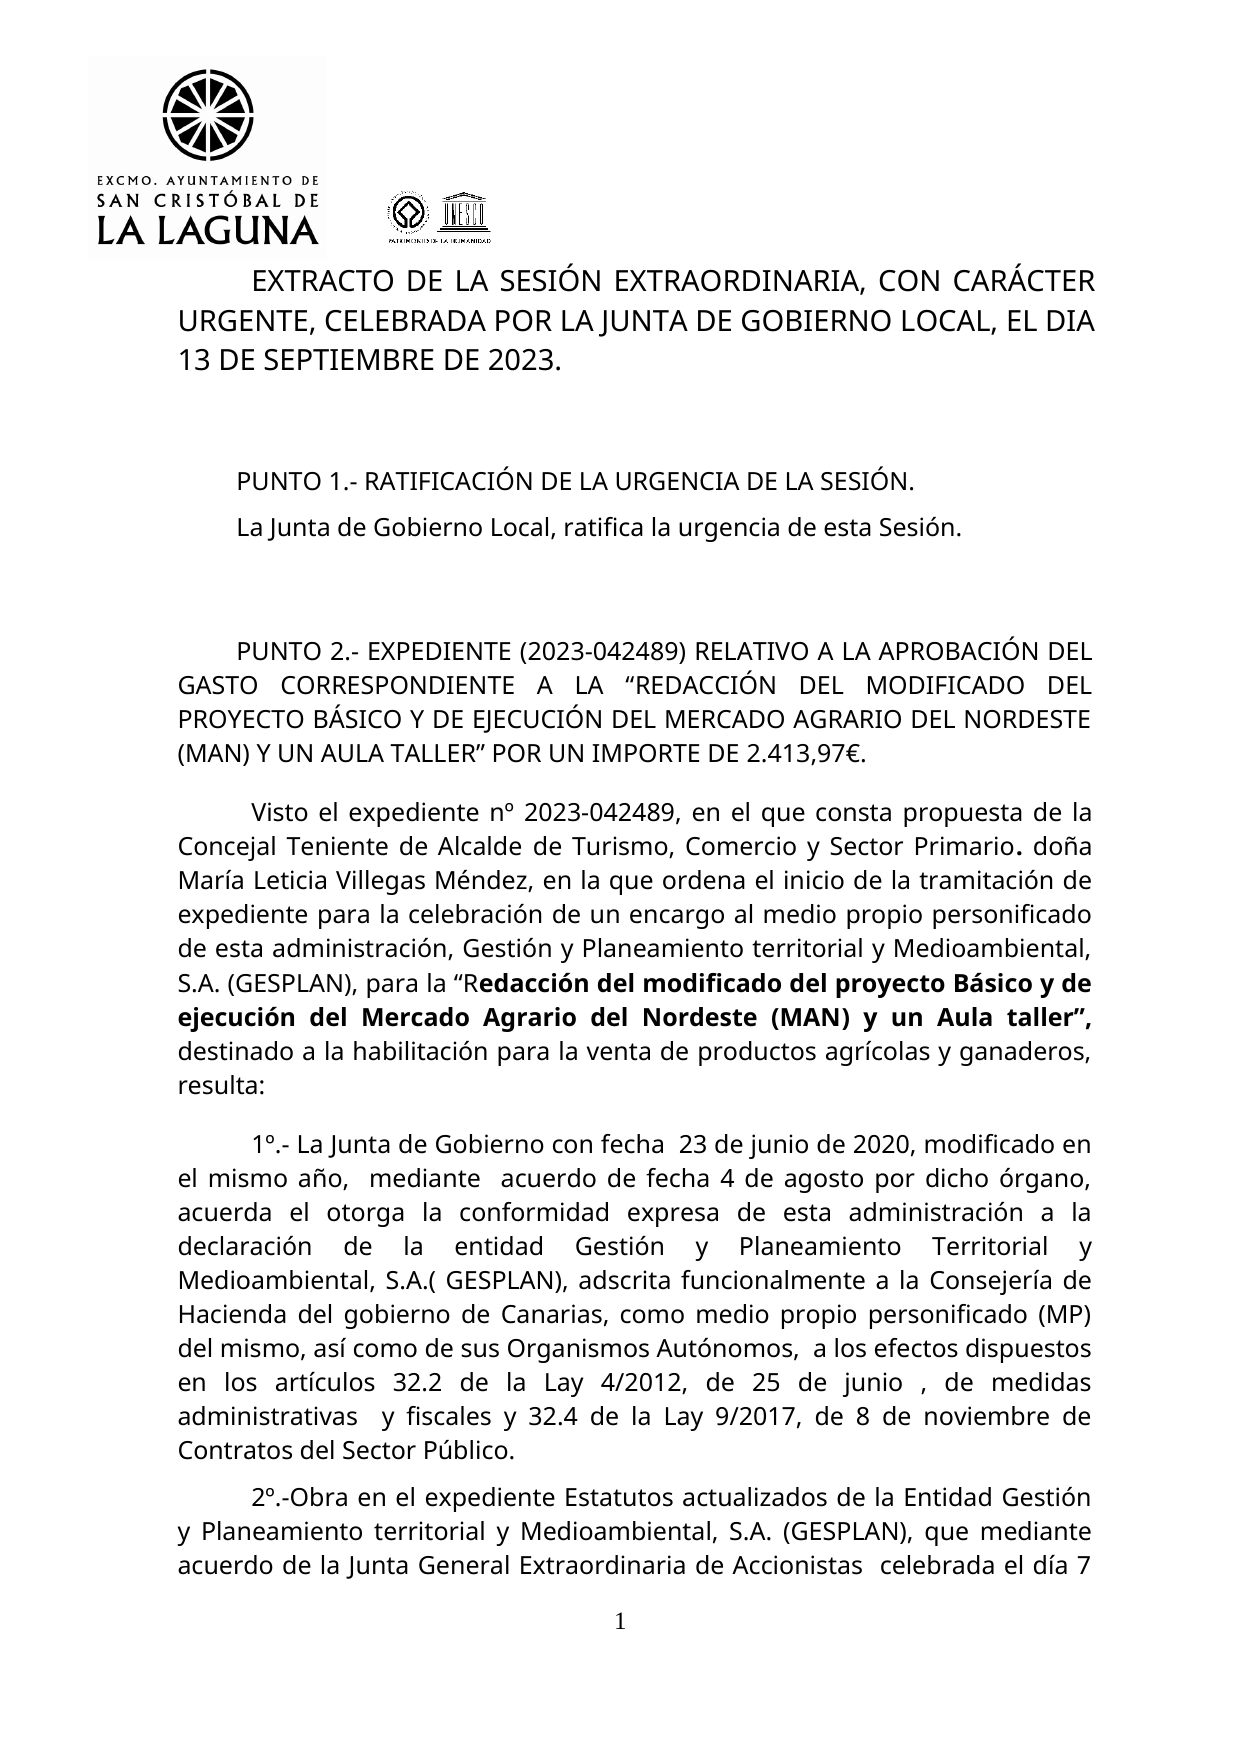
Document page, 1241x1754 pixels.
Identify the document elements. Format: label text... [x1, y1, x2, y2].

text EXTRACTO DE LA SESIÓN EXTRAORDINARIA, CON CARÁCTER URGENTE, CELEBRADA POR LA JUNTA DE GOBIERNO LOCAL, EL DIA 13 DE SEPTIEMBRE DE 2023. [177, 74, 1096, 379]
text La Junta de Gobierno Local, ratifica la urgencia de esta Sesión. [177, 510, 1075, 544]
text 1º.- La Junta de Gobierno con fecha 23 de junio de 2020, modificado en el mismo año, mediante acuerdo de fecha 4 de agosto por dicho órgano, acuerda el otorga la conformidad expresa de esta administración a la declaración de la entidad Gestión y Planeamiento Territorial y Medioambiental, S.A.( GESPLAN), adscrita funcionalmente a la Consejería de Hacienda del gobierno de Canarias, como medio propio personificado (MP) del mismo, así como de sus Organismos Autónomos, a los efectos dispuestos en los artículos 32.2 de la Lay 4/2012, de 25 de junio , de medidas administrativas y fiscales y 32.4 de la Lay 9/2017, de 8 de noviembre de Contratos del Sector Público. [177, 1126, 1093, 1467]
text PUNTO 1.- RATIFICACIÓN DE LA URGENCIA DE LA SESIÓN. [177, 463, 1075, 497]
text Visto el expediente nº 2023-042489, en el que consta propuesta de la Concejal Teniente de Alcalde de Turismo, Comercio y Sector Primario. doña María Leticia Villegas Méndez, en la que ordena el inicio de la tramitación de expediente para la celebración de un encargo al medio propio personificado de esta administración, Gestión y Planeamiento territorial y Medioambiental, S.A. (GESPLAN), para la “Redacción del modificado del proyecto Básico y de ejecución del Mercado Agrario del Nordeste (MAN) y un Aula taller”, destinado a la habilitación para la venta de productos agrícolas y ganaderos, resulta: [177, 795, 1093, 1101]
text PUNTO 2.- EXPEDIENTE (2023-042489) RELATIVO A LA APROBACIÓN DEL GASTO CORRESPONDIENTE A LA “REDACCIÓN DEL MODIFICADO DEL PROYECTO BÁSICO Y DE EJECUCIÓN DEL MERCADO AGRARIO DEL NORDESTE (MAN) Y UN AULA TALLER” POR UN IMPORTE DE 2.413,97€. [177, 634, 1093, 770]
text 2º.-Obra en el expediente Estatutos actualizados de la Entidad Gestión y Planeamiento territorial y Medioambiental, S.A. (GESPLAN), que mediante acuerdo de la Junta General Extraordinaria de Accionistas celebrada el día 7 [177, 1479, 1093, 1582]
